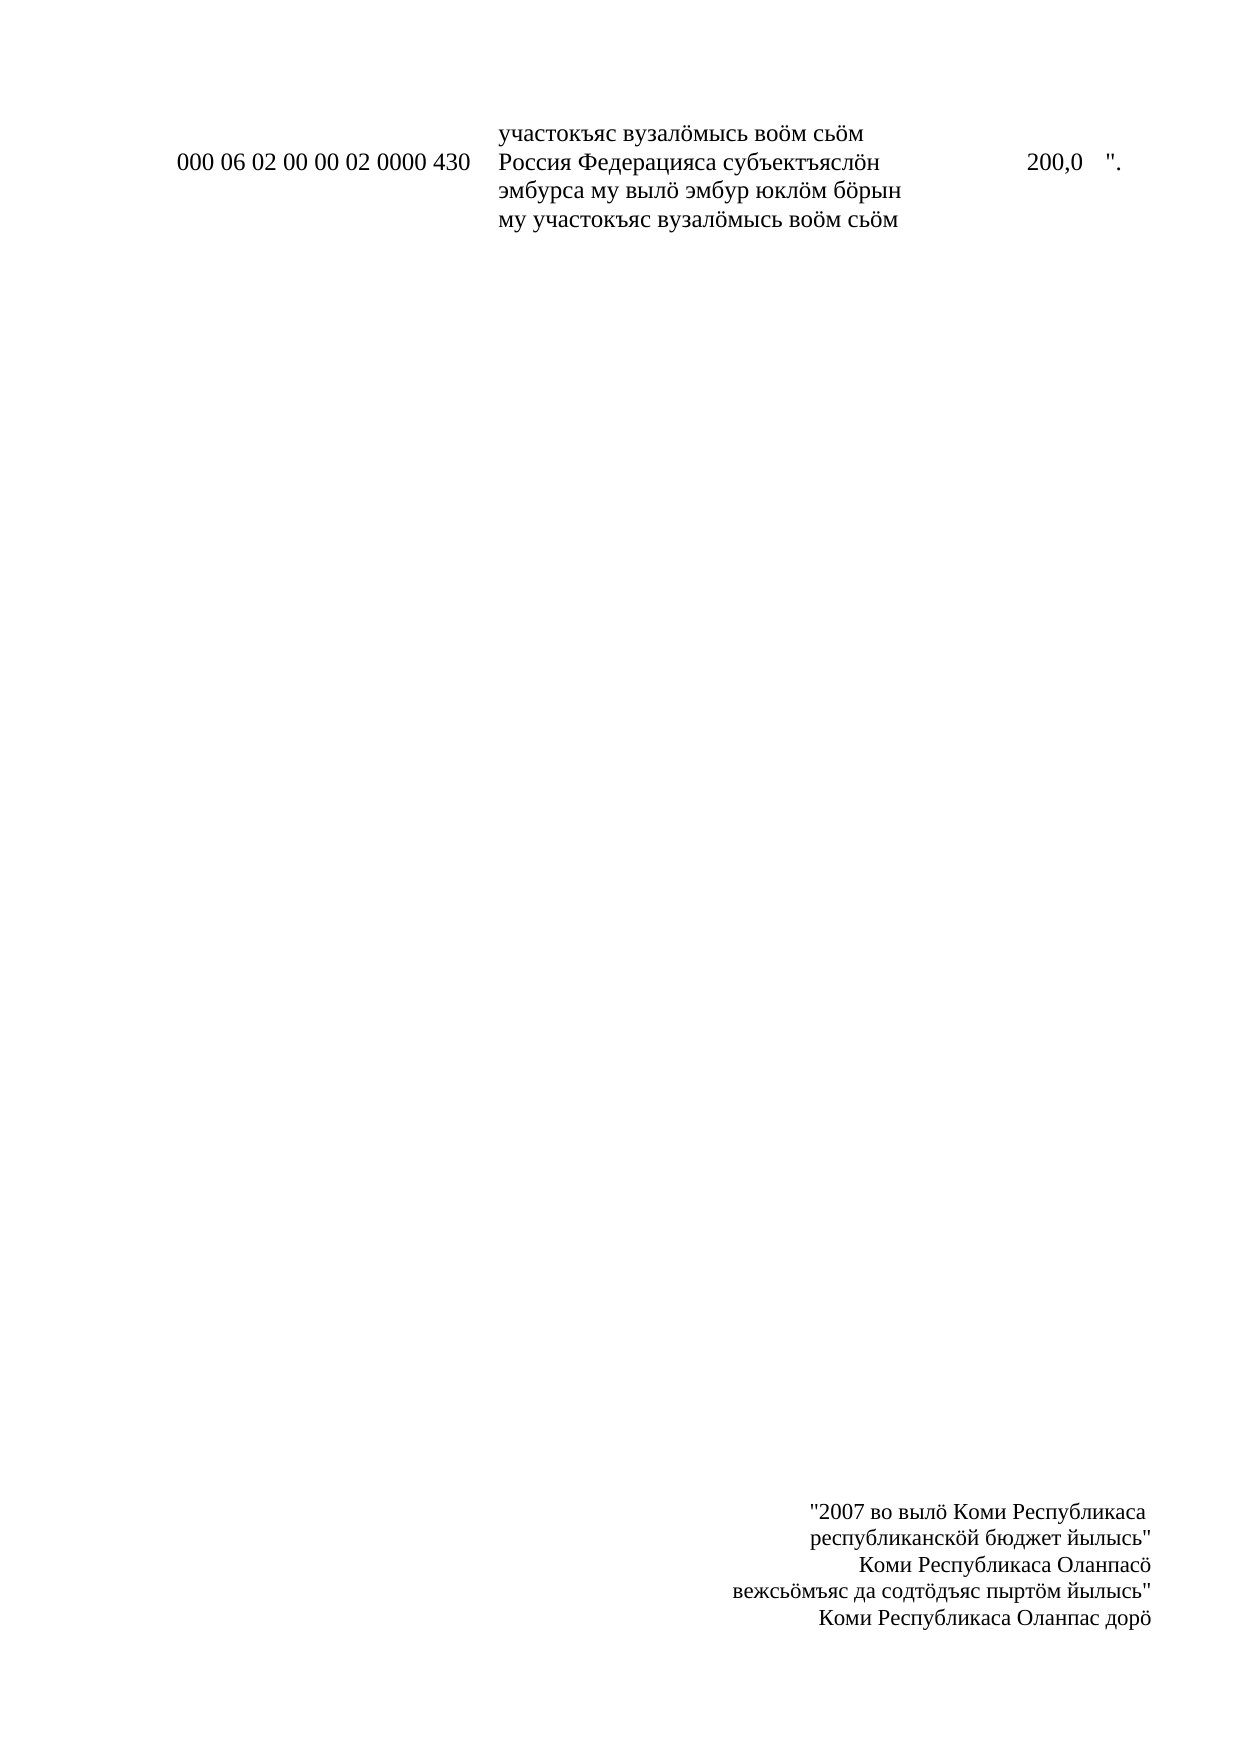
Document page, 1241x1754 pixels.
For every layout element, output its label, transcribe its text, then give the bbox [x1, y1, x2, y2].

table_cell [1094, 118, 1153, 147]
table_cell ". [1094, 147, 1153, 233]
table_cell 000 06 02 00 00 02 0000 430 [165, 147, 487, 233]
text Коми Республикаса Оланпасö [177, 1551, 1152, 1577]
table_cell участокъяс вузалöмысь воöм сьöм [487, 118, 944, 147]
text Коми Республикаса Оланпас дорö [177, 1603, 1152, 1630]
table_cell 200,0 [945, 147, 1094, 233]
table_cell Россия Федерацияса субъектъяслöн эмбурса му вылö эмбур юклöм бöрын му участокъяс вузалöмысь воöм сьöм [487, 147, 944, 233]
text вежсьöмъяс да содтöдъяс пыртöм йылысь" [177, 1577, 1152, 1603]
table_cell [945, 118, 1094, 147]
text республиканскöй бюджет йылысь" [177, 1524, 1152, 1551]
text "2007 во вылö Коми Республикаса [177, 1498, 1152, 1524]
table_cell [165, 118, 487, 147]
